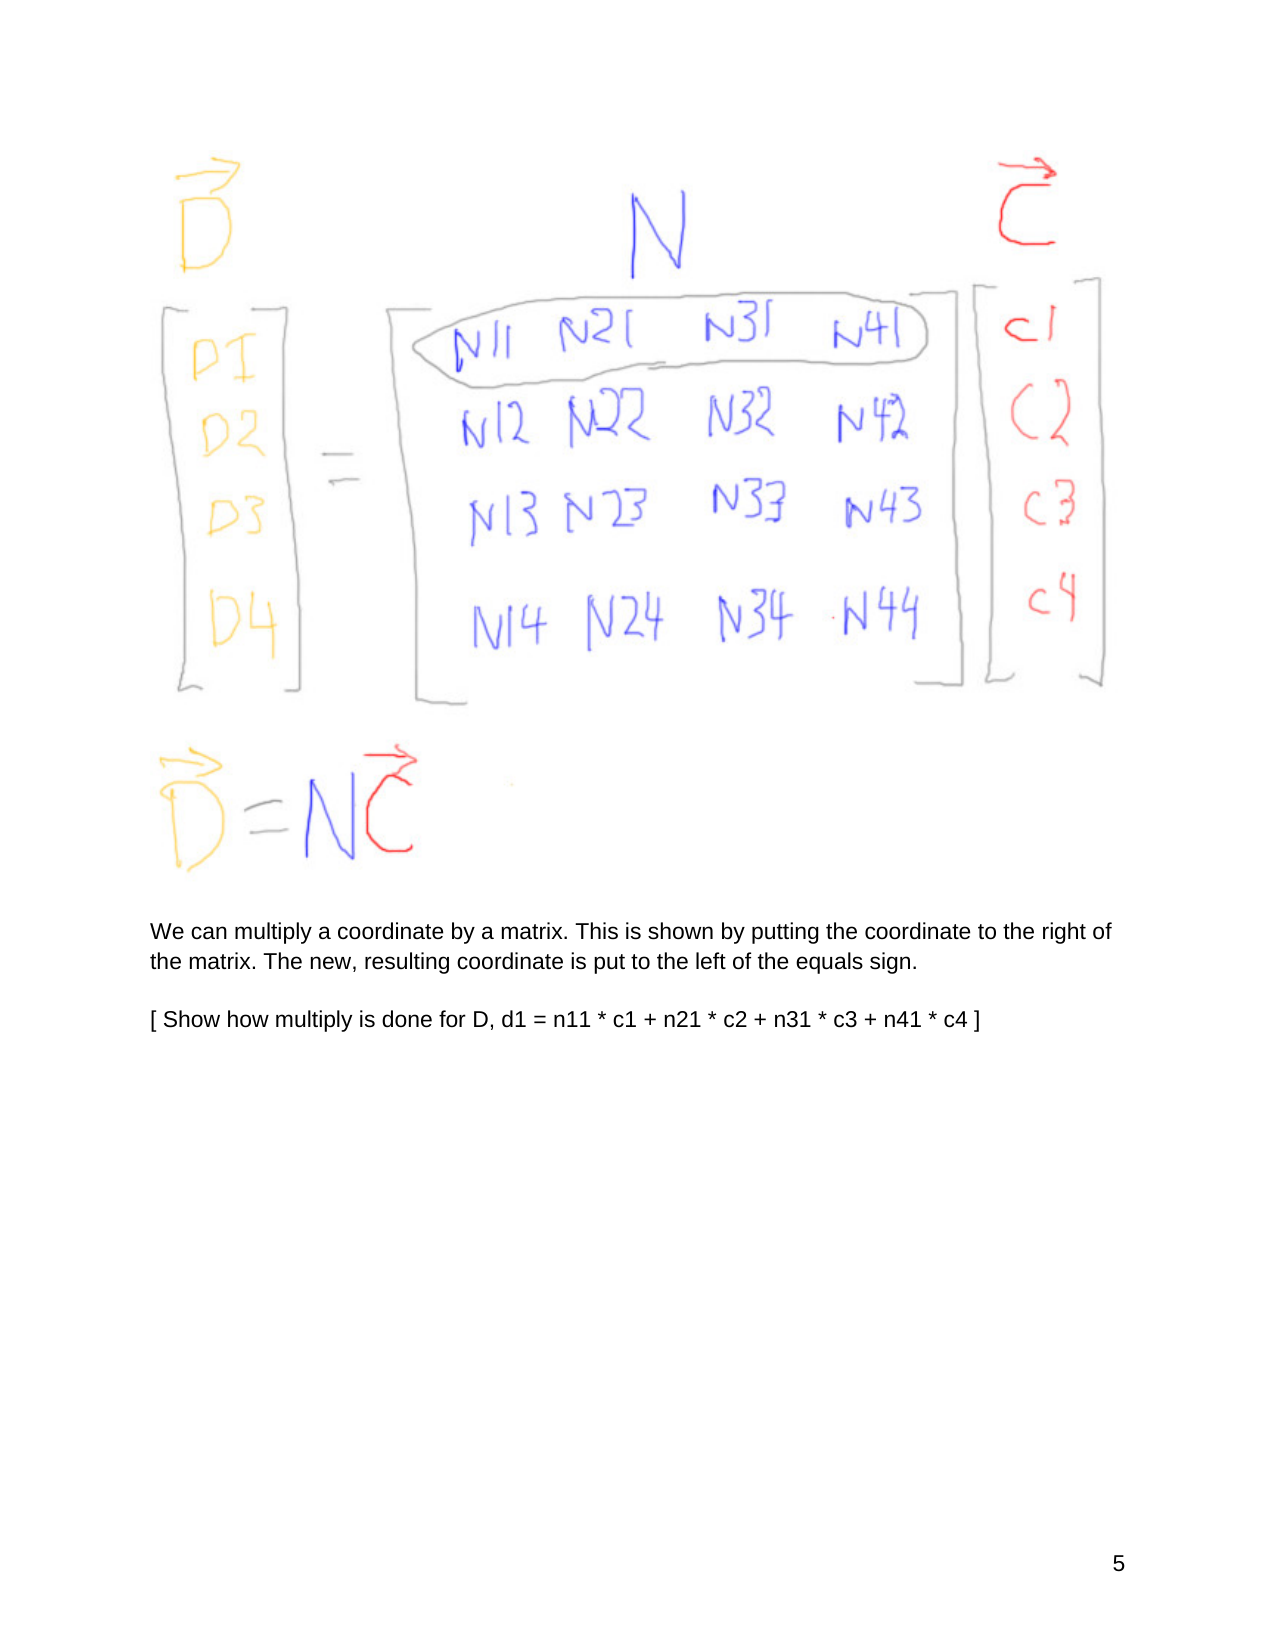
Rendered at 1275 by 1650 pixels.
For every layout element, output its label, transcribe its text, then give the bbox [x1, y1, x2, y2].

text [ Show how multiply is done for D, d1 = n11 * c1 + n21 * c2 + n31 * c3 + n41 * c4 ] [150, 1007, 1125, 1033]
text We can multiply a coordinate by a matrix. This is shown by putting the coordinate to the right of the matrix. The new, resulting coordinate is put to the left of the equals sign. [150, 919, 1125, 974]
picture [150, 150, 1122, 886]
